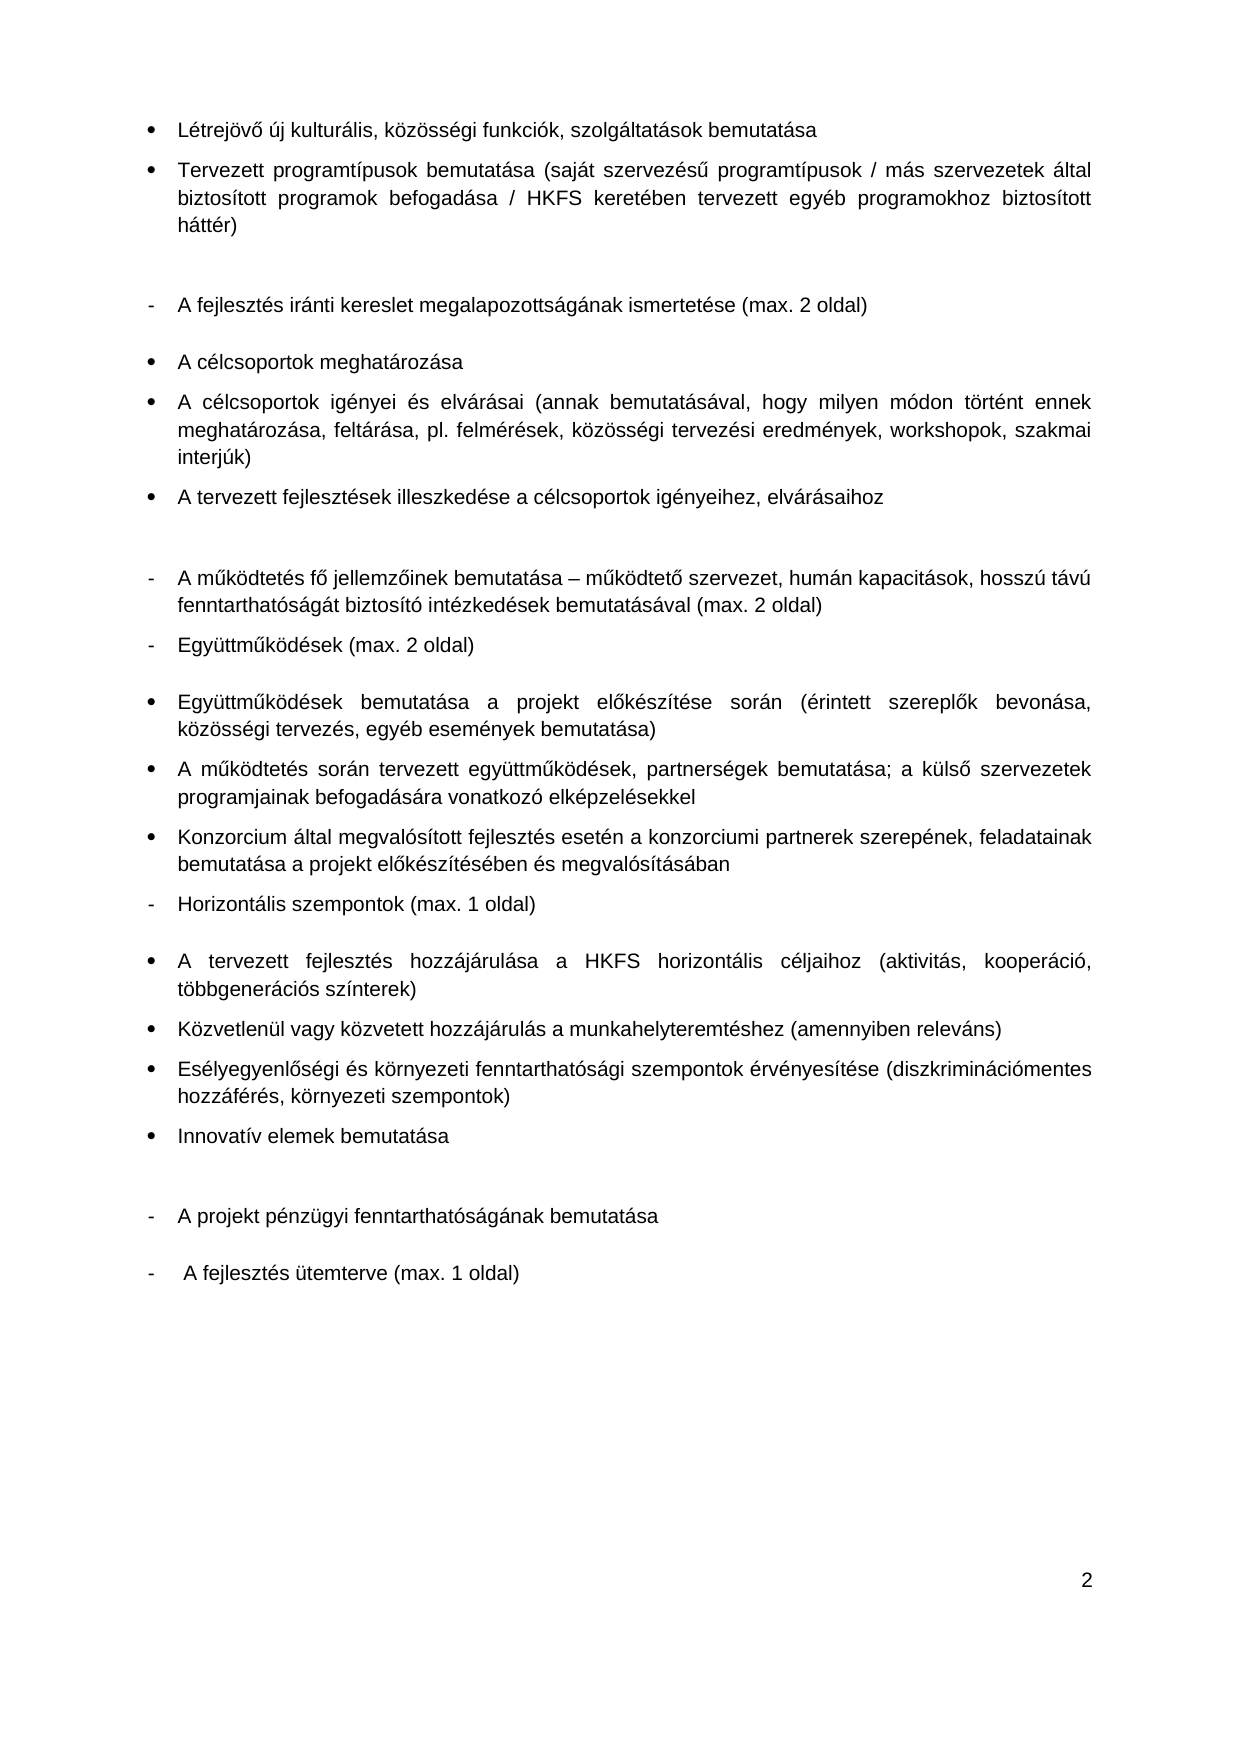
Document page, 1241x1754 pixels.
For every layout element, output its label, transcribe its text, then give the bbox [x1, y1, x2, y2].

list Létrejövő új kulturális, közösségi funkciók, szolgáltatások bemutatása [148, 118, 1093, 142]
list Együttműködések (max. 2 oldal) [148, 633, 1093, 657]
list A fejlesztés iránti kereslet megalapozottságának ismertetése (max. 2 oldal) [148, 293, 1093, 317]
list Horizontális szempontok (max. 1 oldal) [148, 892, 1093, 916]
list A célcsoportok meghatározása [148, 350, 1093, 374]
list A fejlesztés ütemterve (max. 1 oldal) [148, 1261, 1093, 1285]
list Konzorcium által megvalósított fejlesztés esetén a konzorciumi partnerek szerepének, feladatainak bemutatása a projekt előkészítésében és megvalósításában [148, 825, 1093, 876]
list Esélyegyenlőségi és környezeti fenntarthatósági szempontok érvényesítése (diszkriminációmentes hozzáférés, környezeti szempontok) [148, 1057, 1093, 1108]
list A működtetés során tervezett együttműködések, partnerségek bemutatása; a külső szervezetek programjainak befogadására vonatkozó elképzelésekkel [148, 757, 1093, 809]
list A projekt pénzügyi fenntarthatóságának bemutatása [148, 1204, 1093, 1228]
list Tervezett programtípusok bemutatása (saját szervezésű programtípusok / más szervezetek által biztosított programok befogadása / HKFS keretében tervezett egyéb programokhoz biztosított háttér) [148, 158, 1093, 237]
list A tervezett fejlesztések illeszkedése a célcsoportok igényeihez, elvárásaihoz [148, 485, 1093, 509]
list A működtetés fő jellemzőinek bemutatása – működtető szervezet, humán kapacitások, hosszú távú fenntarthatóságát biztosító intézkedések bemutatásával (max. 2 oldal) [148, 565, 1093, 617]
list A tervezett fejlesztés hozzájárulása a HKFS horizontális céljaihoz (aktivitás, kooperáció, többgenerációs színterek) [148, 949, 1093, 1001]
list Együttműködések bemutatása a projekt előkészítése során (érintett szereplők bevonása, közösségi tervezés, egyéb események bemutatása) [148, 689, 1093, 741]
list A célcsoportok igényei és elvárásai (annak bemutatásával, hogy milyen módon történt ennek meghatározása, feltárása, pl. felmérések, közösségi tervezési eredmények, workshopok, szakmai interjúk) [148, 390, 1093, 469]
list Innovatív elemek bemutatása [148, 1124, 1093, 1148]
list Közvetlenül vagy közvetett hozzájárulás a munkahelyteremtéshez (amennyiben releváns) [148, 1017, 1093, 1041]
